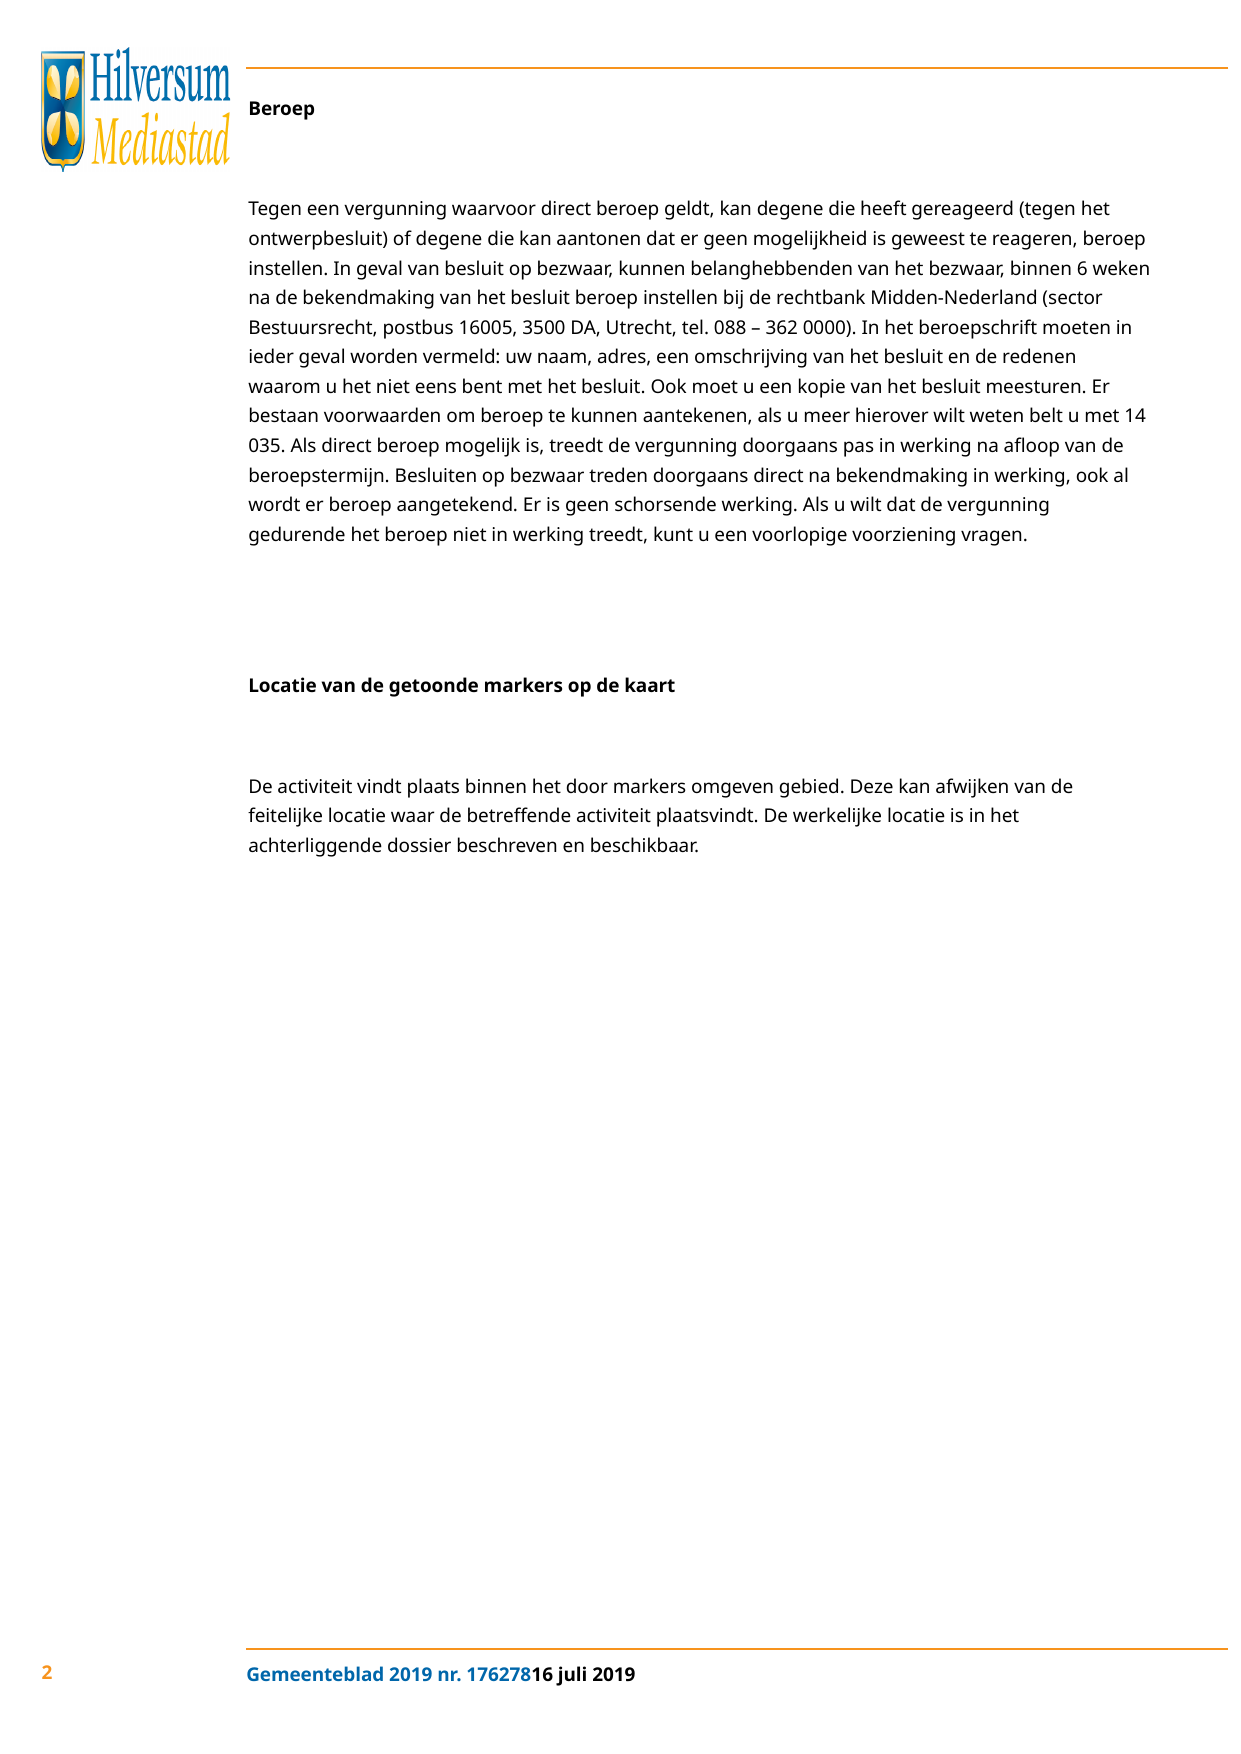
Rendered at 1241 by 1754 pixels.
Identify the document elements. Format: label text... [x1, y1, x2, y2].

text Tegen een vergunning waarvoor direct beroep geldt, kan degene die heeft gereageerd (tegen het ontwerpbesluit) of degene die kan aantonen dat er geen mogelijkheid is geweest te reageren, beroep instellen. In geval van besluit op bezwaar, kunnen belanghebbenden van het bezwaar, binnen 6 weken na de bekendmaking van het besluit beroep instellen bij de rechtbank Midden-Nederland (sector Bestuursrecht, postbus 16005, 3500 DA, Utrecht, tel. 088 – 362 0000). In het beroepschrift moeten in ieder geval worden vermeld: uw naam, adres, een omschrijving van het besluit en de redenen waarom u het niet eens bent met het besluit. Ook moet u een kopie van het besluit meesturen. Er bestaan voorwaarden om beroep te kunnen aantekenen, als u meer hierover wilt weten belt u met 14 035. Als direct beroep mogelijk is, treedt de vergunning doorgaans pas in werking na afloop van de beroepstermijn. Besluiten op bezwaar treden doorgaans direct na bekendmaking in werking, ook al wordt er beroep aangetekend. Er is geen schorsende werking. Als u wilt dat de vergunning gedurende het beroep niet in werking treedt, kunt u een voorlopige voorziening vragen. [248, 196, 1152, 547]
text Beroep [248, 95, 1152, 121]
text Locatie van de getoonde markers op de kaart [248, 672, 1152, 698]
text De activiteit vindt plaats binnen het door markers omgeven gebied. Deze kan afwijken van de feitelijke locatie waar de betreffende activiteit plaatsvindt. De werkelijke locatie is in het achterliggende dossier beschreven en beschikbaar. [248, 773, 1152, 858]
picture [41, 47, 231, 172]
